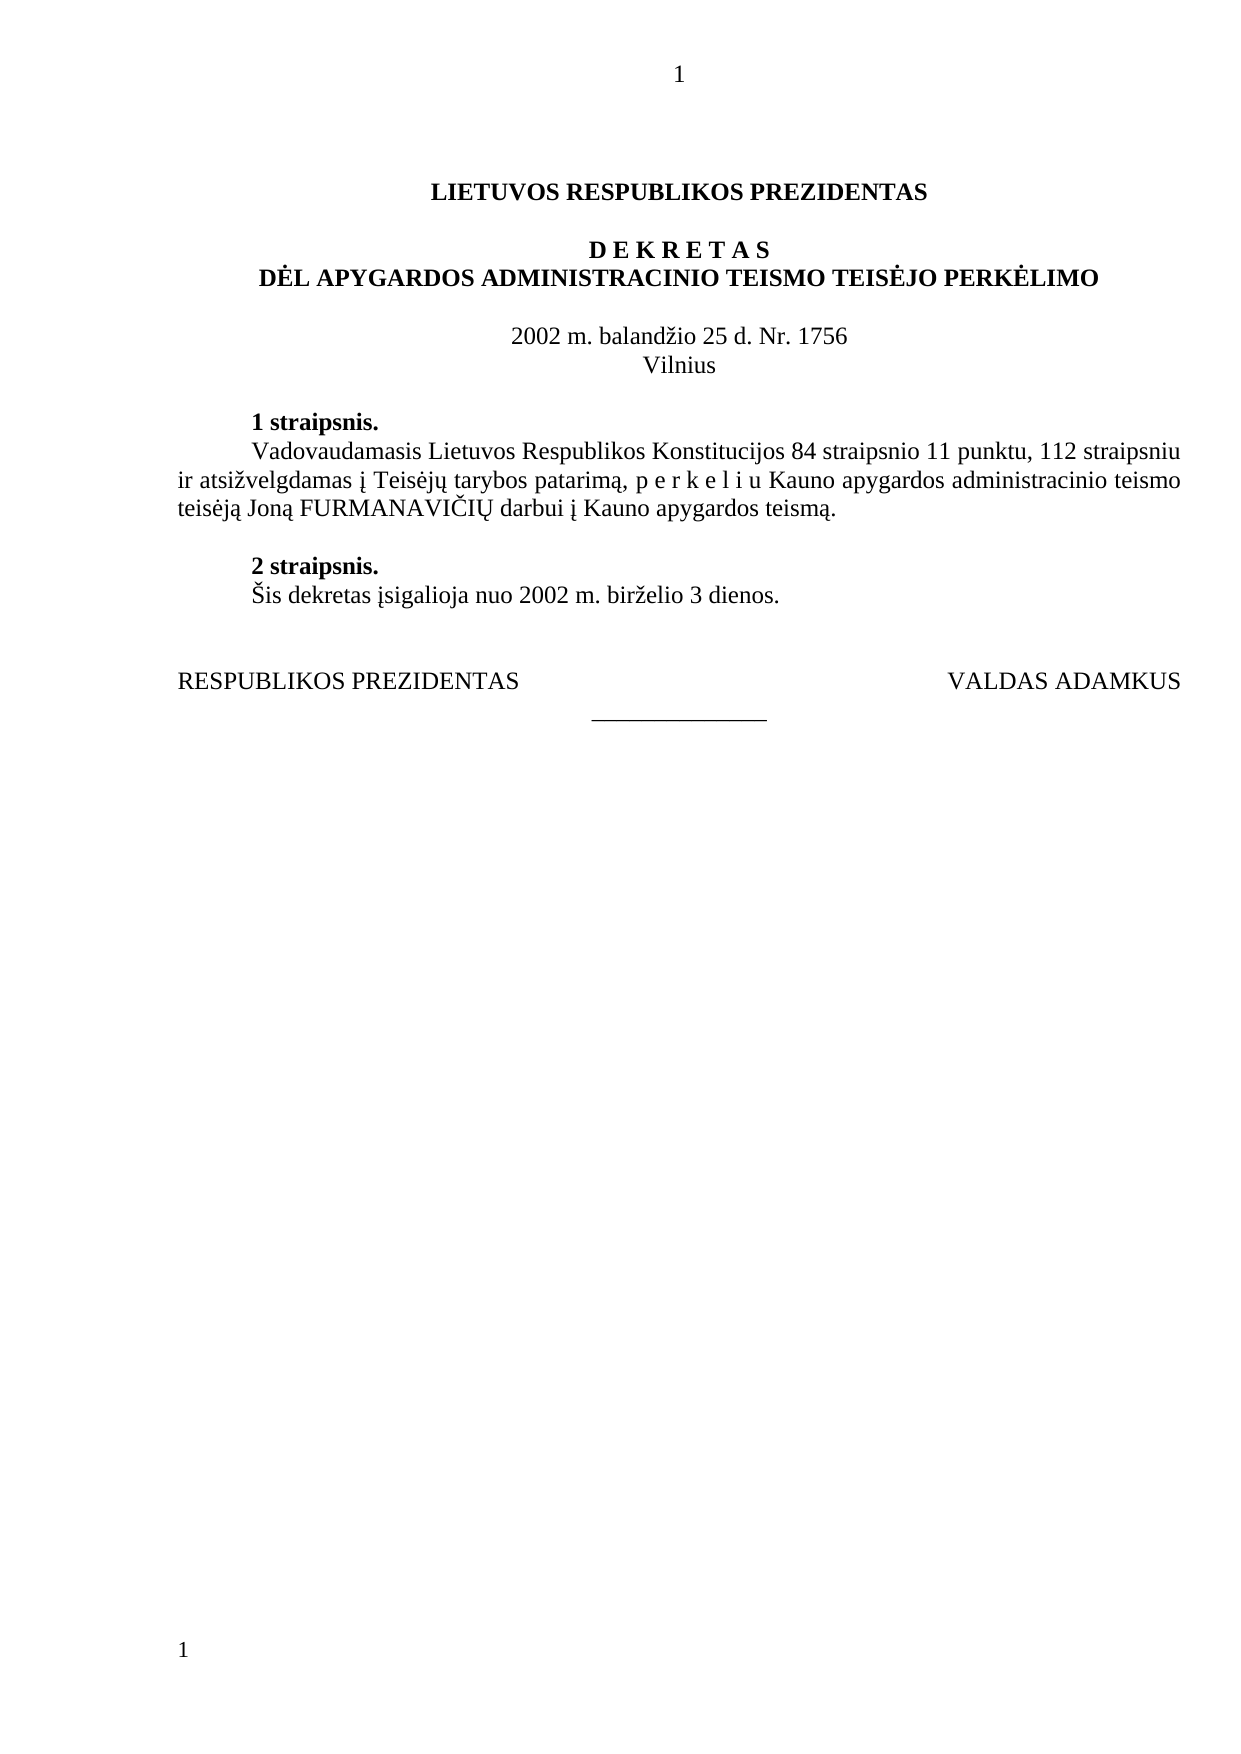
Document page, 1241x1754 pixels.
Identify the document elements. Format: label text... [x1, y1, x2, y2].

text Vadovaudamasis Lietuvos Respublikos Konstitucijos 84 straipsnio 11 punktu, 112 straipsniu ir atsižvelgdamas į Teisėjų tarybos patarimą, perkeliu Kauno apygardos administracinio teismo teisėją Joną FURMANAVIČIŲ darbui į Kauno apygardos teismą. [177, 436, 1181, 522]
text Vilnius [177, 350, 1181, 378]
text D E K R E T A S [177, 235, 1181, 263]
text DĖL APYGARDOS ADMINISTRACINIO TEISMO TEISĖJO PERKĖLIMO [177, 263, 1181, 292]
text LIETUVOS RESPUBLIKOS PREZIDENTAS [177, 177, 1181, 206]
text 1 straipsnis. [177, 407, 1181, 436]
text RESPUBLIKOS PREZIDENTAS VALDAS ADAMKUS [177, 666, 1181, 695]
text Šis dekretas įsigalioja nuo 2002 m. birželio 3 dienos. [177, 580, 1181, 608]
text 2 straipsnis. [177, 551, 1181, 580]
text ______________ [177, 695, 1181, 723]
text 2002 m. balandžio 25 d. Nr. 1756 [177, 321, 1181, 350]
